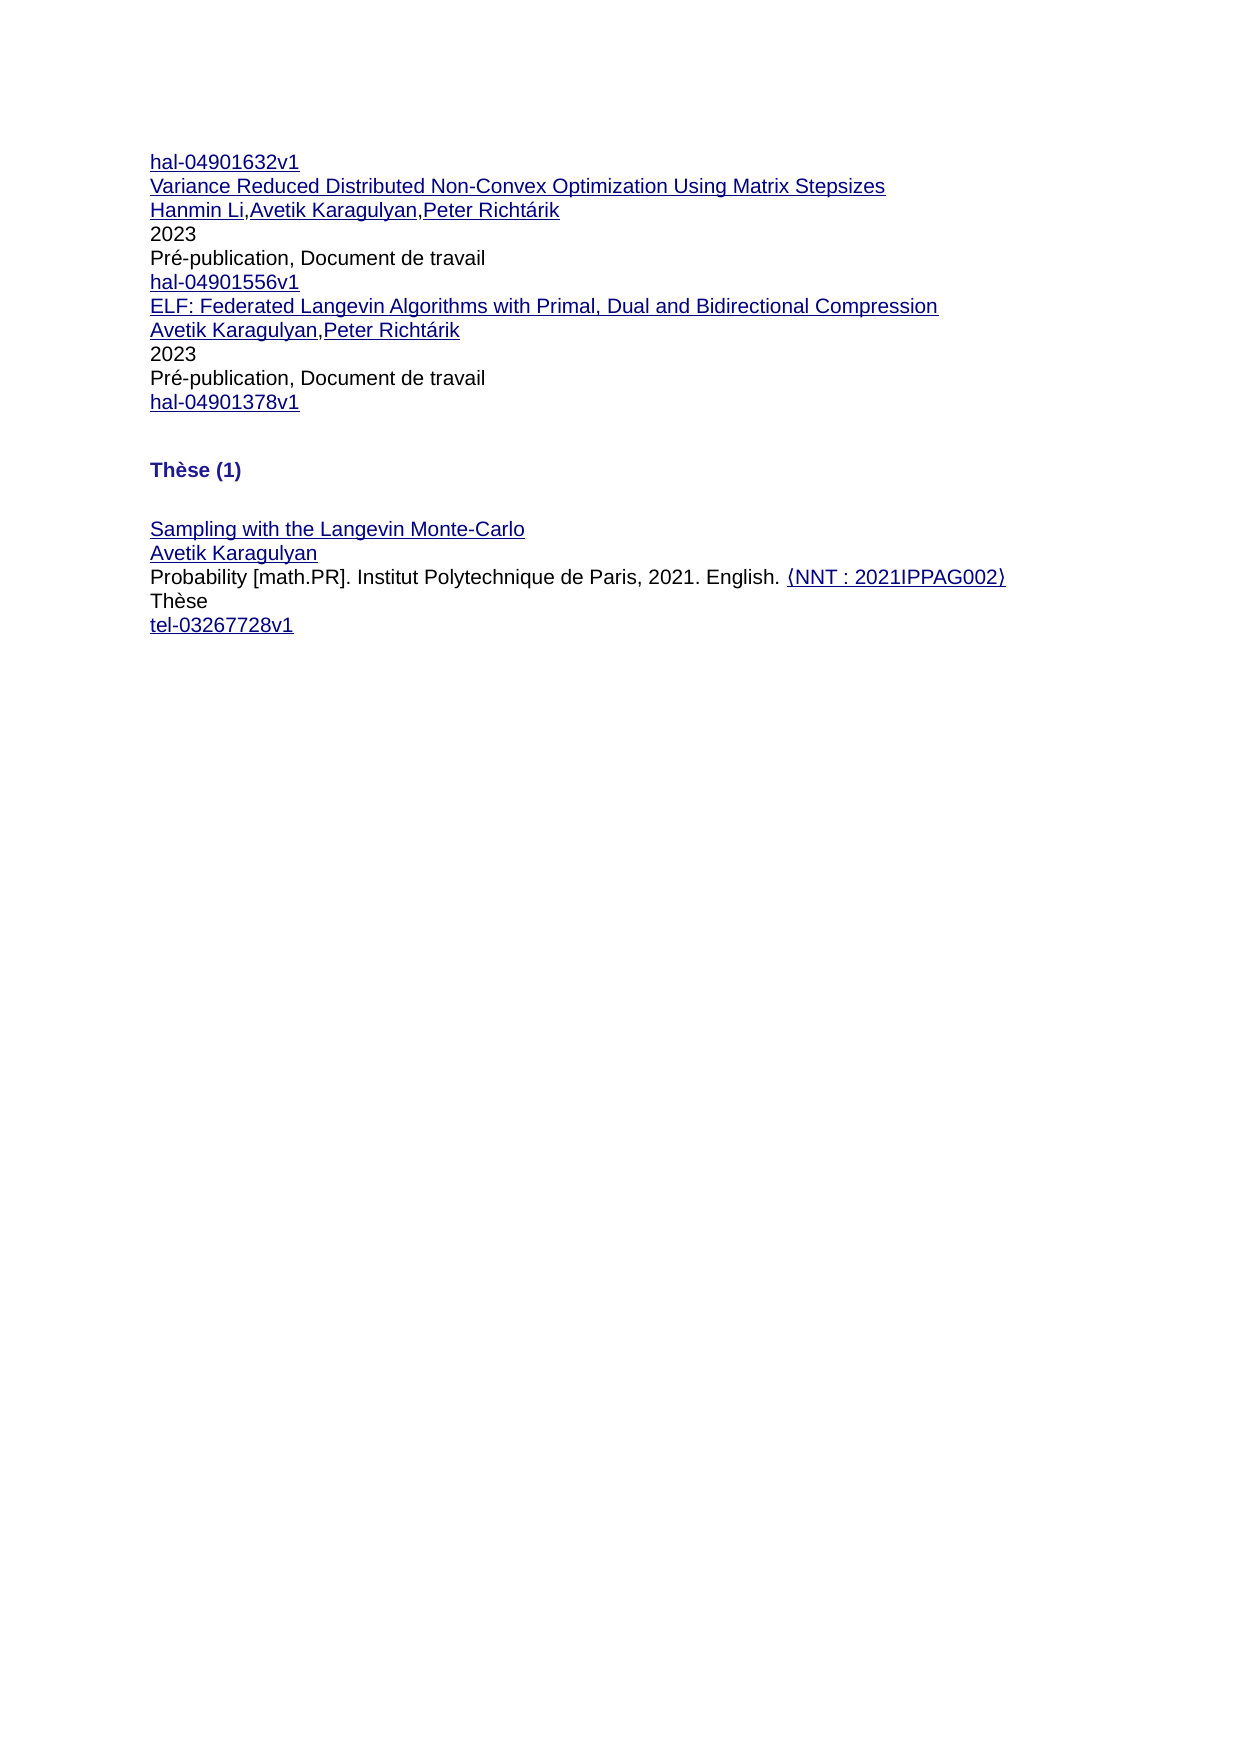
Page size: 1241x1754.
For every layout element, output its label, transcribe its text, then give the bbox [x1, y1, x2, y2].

table_header hal-04901632v1 [150, 150, 1090, 174]
table_cell Variance Reduced Distributed Non-Convex Optimization Using Matrix Stepsizes Hanmin Li,Avetik Karagulyan,Peter Richtárik 2023 Pré-publication, Document de travail hal-04901556v1 [150, 174, 1090, 294]
subtitle Thèse (1) [150, 458, 1090, 482]
table_cell ELF: Federated Langevin Algorithms with Primal, Dual and Bidirectional Compression Avetik Karagulyan,Peter Richtárik 2023 Pré-publication, Document de travail hal-04901378v1 [150, 294, 1090, 413]
table_header Sampling with the Langevin Monte-Carlo Avetik Karagulyan Probability [math.PR]. Institut Polytechnique de Paris, 2021. English. ⟨NNT : 2021IPPAG002⟩ Thèse tel-03267728v1 [150, 517, 1090, 636]
